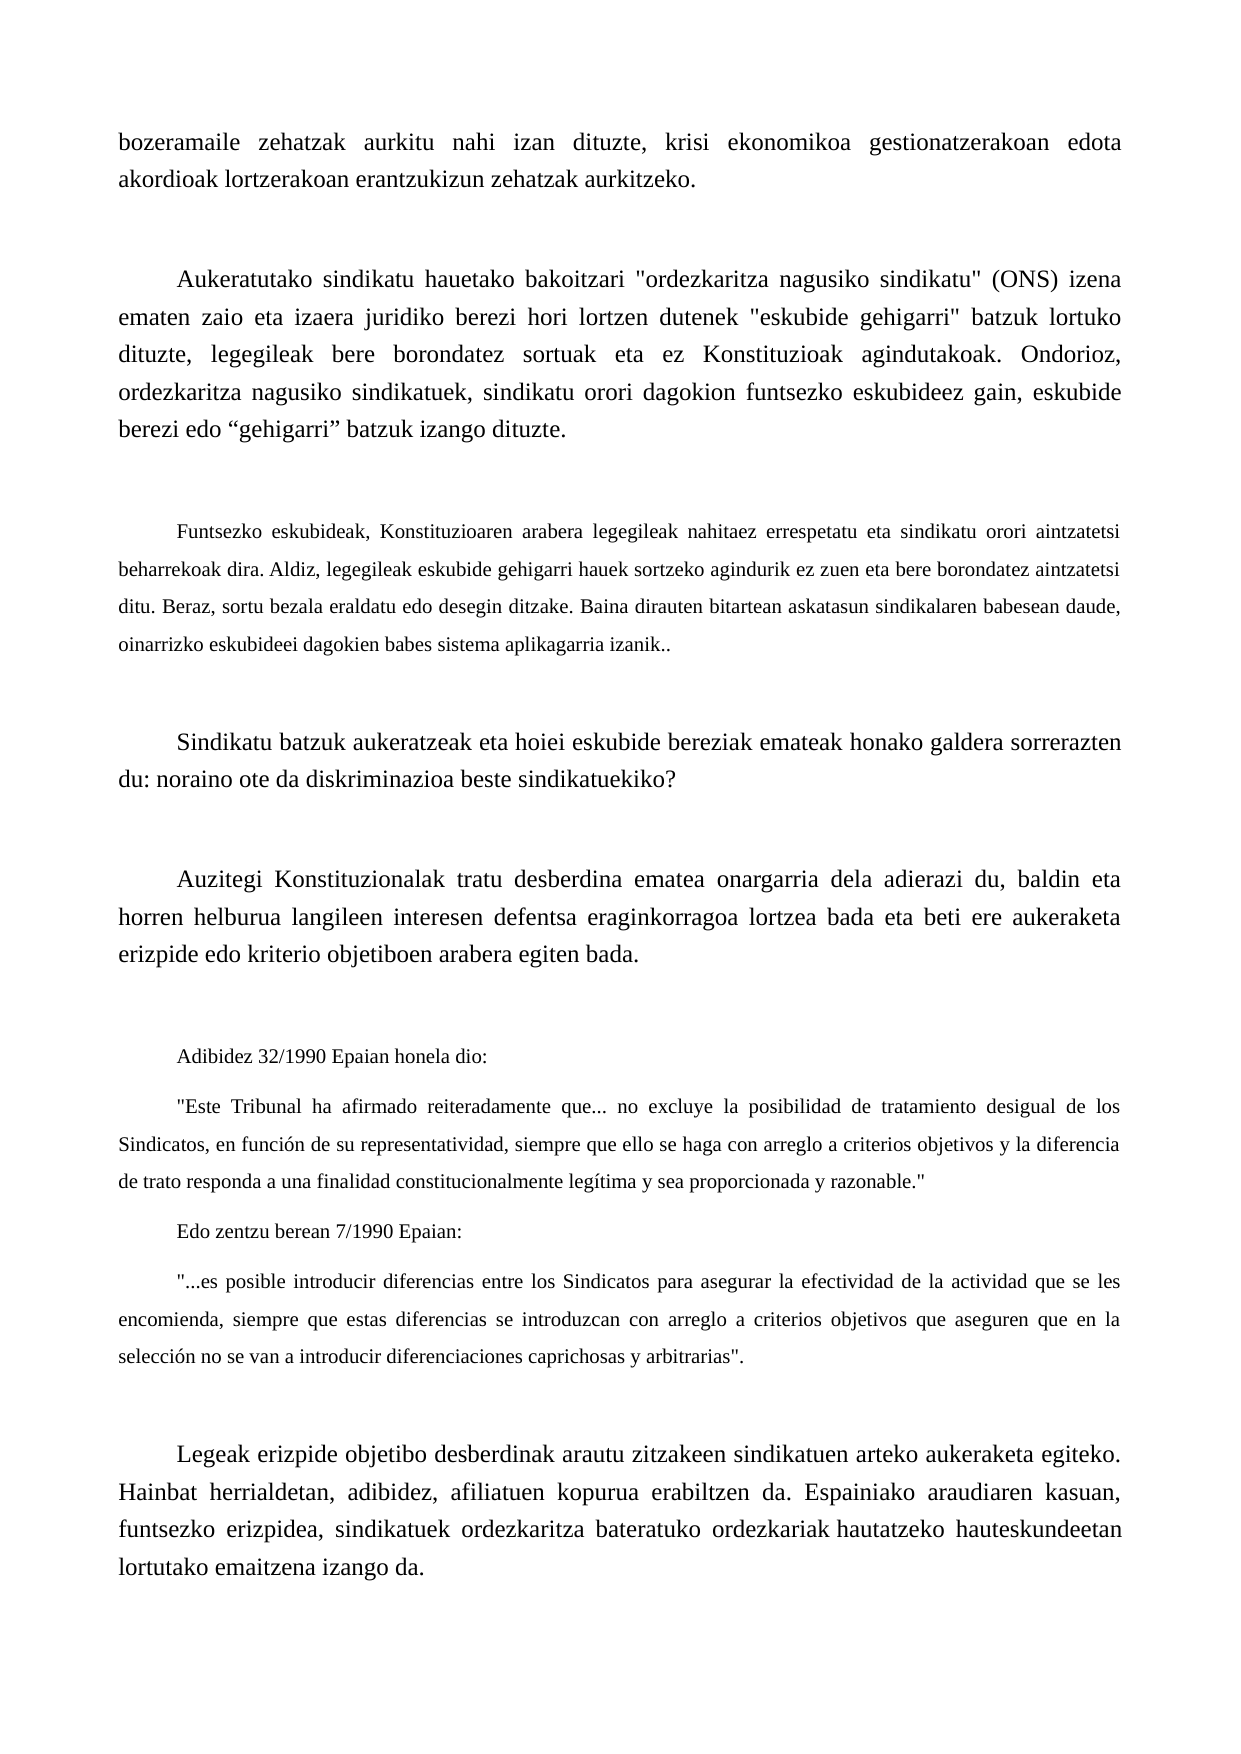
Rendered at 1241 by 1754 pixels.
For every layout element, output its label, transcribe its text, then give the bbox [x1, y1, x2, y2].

text Edo zentzu berean 7/1990 Epaian: [118, 1206, 1122, 1243]
text "Este Tribunal ha afirmado reiteradamente que... no excluye la posibilidad de tratamiento desigual de los Sindicatos, en función de su representatividad, siempre que ello se haga con arreglo a criterios objetivos y la diferencia de trato responda a una finalidad constitucionalmente legítima y sea proporcionada y razonable." [118, 1081, 1122, 1193]
text bozeramaile zehatzak aurkitu nahi izan dituzte, krisi ekonomikoa gestionatzerakoan edota akordioak lortzerakoan erantzukizun zehatzak aurkitzeko. [118, 118, 1122, 193]
text Legeak erizpide objetibo desberdinak arautu zitzakeen sindikatuen arteko aukeraketa egiteko. Hainbat herrialdetan, adibidez, afiliatuen kopurua erabiltzen da. Espainiako araudiaren kasuan, funtsezko erizpidea, sindikatuek ordezkaritza bateratuko ordezkariak hautatzeko hauteskundeetan lortutako emaitzena izango da. [118, 1431, 1122, 1581]
text Auzitegi Konstituzionalak tratu desberdina ematea onargarria dela adierazi du, baldin eta horren helburua langileen interesen defentsa eraginkorragoa lortzea bada eta beti ere aukeraketa erizpide edo kriterio objetiboen arabera egiten bada. [118, 856, 1122, 968]
text Aukeratutako sindikatu hauetako bakoitzari "ordezkaritza nagusiko sindikatu" (ONS) izena ematen zaio eta izaera juridiko berezi hori lortzen dutenek "eskubide gehigarri" batzuk lortuko dituzte, legegileak bere borondatez sortuak eta ez Konstituzioak agindutakoak. Ondorioz, ordezkaritza nagusiko sindikatuek, sindikatu orori dagokion funtsezko eskubideez gain, eskubide berezi edo “gehigarri” batzuk izango dituzte. [118, 256, 1122, 443]
text Adibidez 32/1990 Epaian honela dio: [118, 1031, 1122, 1068]
text Sindikatu batzuk aukeratzeak eta hoiei eskubide bereziak emateak honako galdera sorrerazten du: noraino ote da diskriminazioa beste sindikatuekiko? [118, 718, 1122, 793]
text "...es posible introducir diferencias entre los Sindicatos para asegurar la efectividad de la actividad que se les encomienda, siempre que estas diferencias se introduzcan con arreglo a criterios objetivos que aseguren que en la selección no se van a introducir diferenciaciones caprichosas y arbitrarias". [118, 1256, 1122, 1368]
text Funtsezko eskubideak, Konstituzioaren arabera legegileak nahitaez errespetatu eta sindikatu orori aintzatetsi beharrekoak dira. Aldiz, legegileak eskubide gehigarri hauek sortzeko agindurik ez zuen eta bere borondatez aintzatetsi ditu. Beraz, sortu bezala eraldatu edo desegin ditzake. Baina dirauten bitartean askatasun sindikalaren babesean daude, oinarrizko eskubideei dagokien babes sistema aplikagarria izanik.. [118, 506, 1122, 656]
